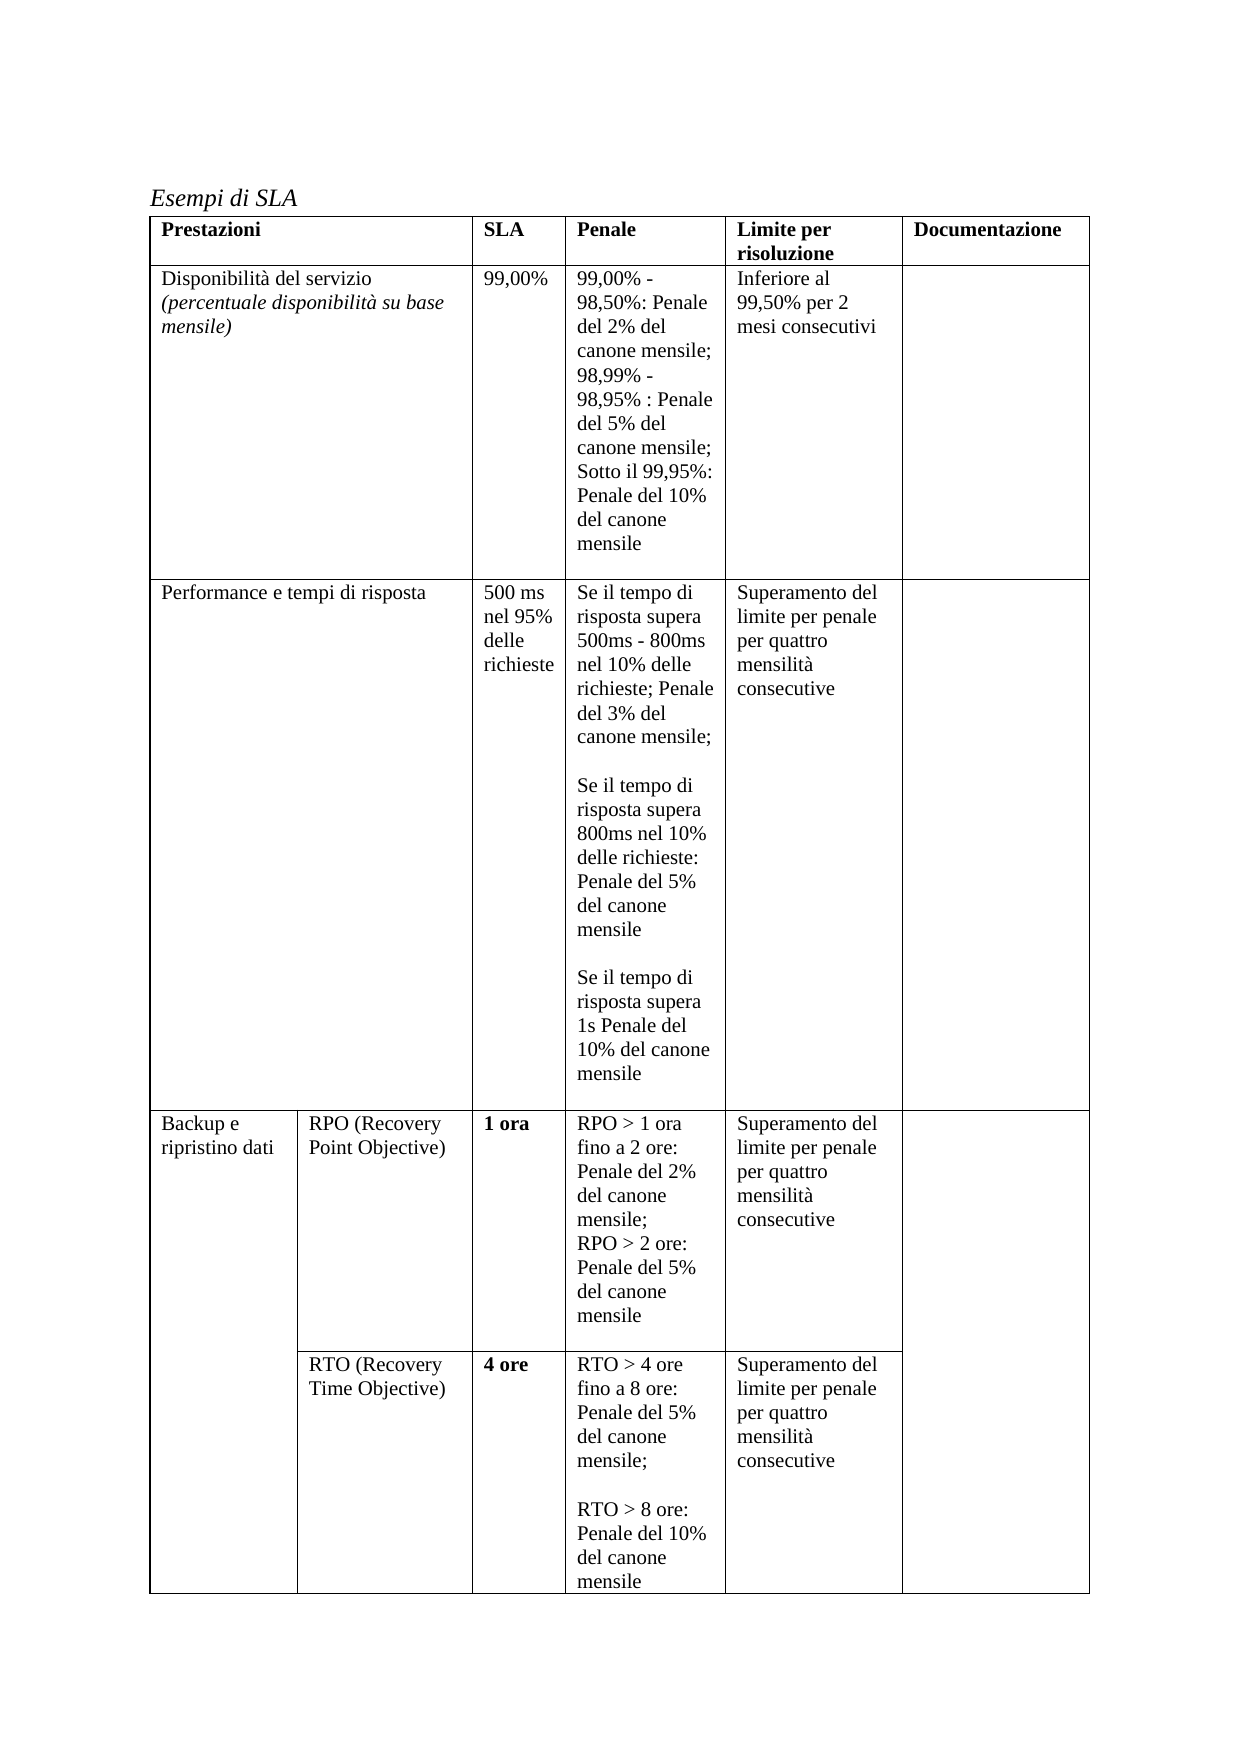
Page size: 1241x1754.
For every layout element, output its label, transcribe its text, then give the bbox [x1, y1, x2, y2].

table_header SLA [473, 217, 565, 265]
table_cell 99,00% - 98,50%: Penale del 2% del canone mensile; 98,99% - 98,95% : Penale del 5% del canone mensile; Sotto il 99,95%: Penale del 10% del canone mensile [566, 266, 725, 579]
table_cell Superamento del limite per penale per quattro mensilità consecutive [726, 1111, 902, 1351]
table_cell [903, 1111, 1089, 1593]
table_cell Performance e tempi di risposta [151, 580, 472, 1109]
table_cell 500 ms nel 95% delle richieste [473, 580, 565, 1109]
table_cell [903, 580, 1089, 1109]
table_cell 1 ora [473, 1111, 565, 1351]
table_header Limite per risoluzione [726, 217, 902, 265]
table_cell Superamento del limite per penale per quattro mensilità consecutive [726, 580, 902, 1109]
table_cell [903, 266, 1089, 579]
table_cell Superamento del limite per penale per quattro mensilità consecutive [726, 1352, 902, 1593]
table_header Penale [566, 217, 725, 265]
table_cell 99,00% [473, 266, 565, 579]
table_cell 4 ore [473, 1352, 565, 1593]
table_cell RPO (Recovery Point Objective) [298, 1111, 472, 1351]
table_cell Inferiore al 99,50% per 2 mesi consecutivi [726, 266, 902, 579]
table_header Prestazioni [151, 217, 472, 265]
table_cell Backup e ripristino dati [151, 1111, 297, 1593]
table_cell Disponibilità del servizio (percentuale disponibilità su base mensile) [151, 266, 472, 579]
table_cell RTO (Recovery Time Objective) [298, 1352, 472, 1593]
text Esempi di SLA [150, 183, 1090, 212]
table_header Documentazione [903, 217, 1089, 265]
table_cell RPO > 1 ora fino a 2 ore: Penale del 2% del canone mensile; RPO > 2 ore: Penale del 5% del canone mensile [566, 1111, 725, 1351]
table_cell RTO > 4 ore fino a 8 ore: Penale del 5% del canone mensile; RTO > 8 ore: Penale del 10% del canone mensile [566, 1352, 725, 1593]
table_cell Se il tempo di risposta supera 500ms - 800ms nel 10% delle richieste; Penale del 3% del canone mensile; Se il tempo di risposta supera 800ms nel 10% delle richieste: Penale del 5% del canone mensile Se il tempo di risposta supera 1s Penale del 10% del canone mensile [566, 580, 725, 1109]
